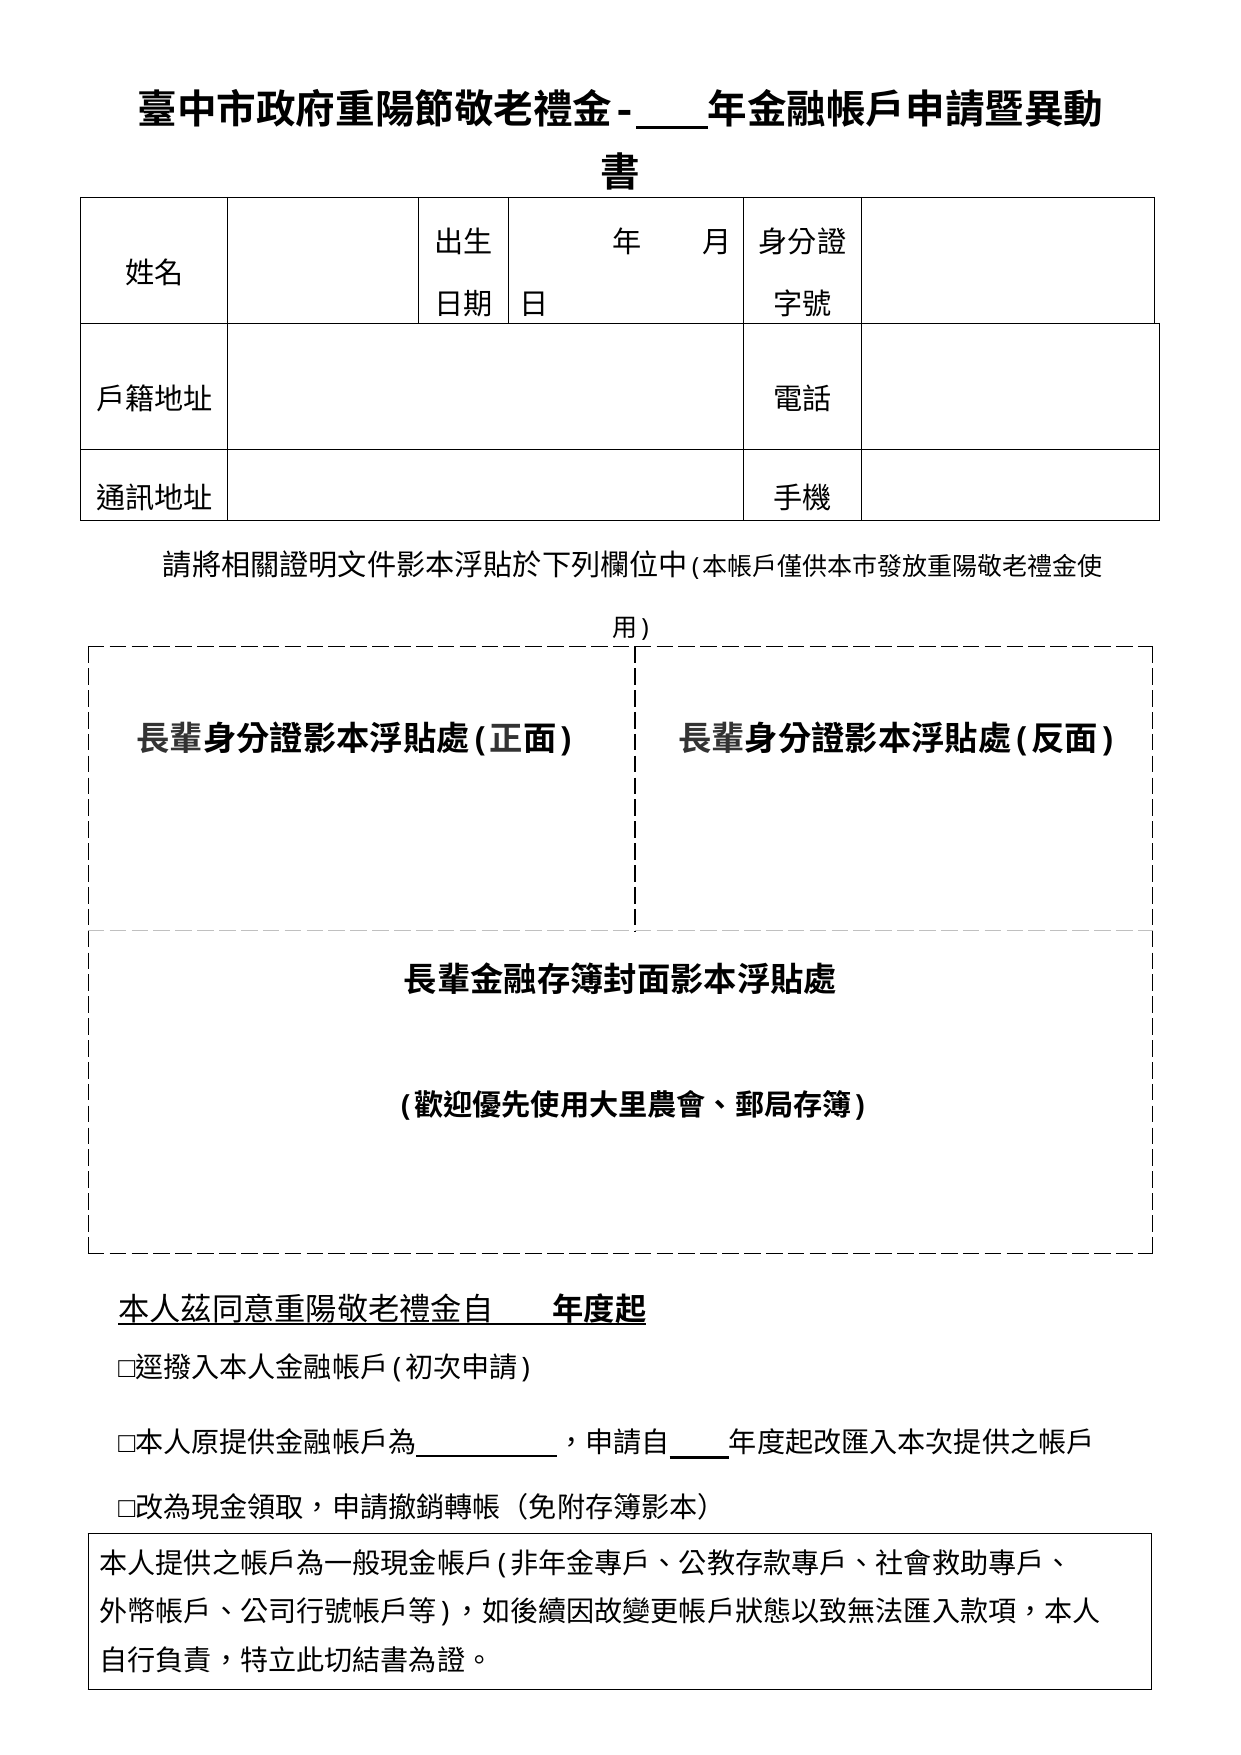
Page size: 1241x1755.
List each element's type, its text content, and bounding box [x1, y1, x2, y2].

table_header 年 月 日 [509, 198, 743, 323]
text □本人原提供金融帳戶為 ­­­­­­­­­­­­­，申請自 年度起改匯入本次提供之帳戶 [118, 1394, 1122, 1456]
table_header 長輩身分證影本浮貼處(正面) [88, 646, 635, 930]
table_cell [228, 450, 743, 520]
text □逕撥入本人金融帳戶(初次申請) [118, 1324, 1122, 1386]
table_header 本人提供之帳戶為一般現金帳戶(非年金專戶、公教存款專戶、社會救助專戶、 外幣帳戶、公司行號帳戶等)，如後續因故變更帳戶狀態以致無法匯入款項，本人 自行負責，特立此切結書為證。 [89, 1534, 1151, 1688]
text 臺中市政府重陽節敬老禮金- 年金融帳戶申請暨異動書 [118, 64, 1122, 189]
text 本人茲同意重陽敬老禮金自 年度起 [118, 1261, 1122, 1324]
table_cell 手機 [744, 450, 861, 520]
table_cell [228, 324, 743, 449]
table_header 姓名 [81, 198, 227, 323]
text 請將相關證明文件影本浮貼於下列欄位中(本帳戶僅供本巿發放重陽敬老禮金使用) [143, 521, 1122, 646]
table_header 出生日期 [419, 198, 508, 323]
table_cell 通訊地址 [81, 450, 227, 520]
table_header [228, 198, 418, 323]
table_cell 戶籍地址 [81, 324, 227, 449]
table_cell 電話 [744, 324, 861, 449]
table_header 長輩身分證影本浮貼處(反面) [635, 646, 1152, 930]
text □改為現金領取，申請撤銷轉帳（免附存簿影本） [118, 1463, 1122, 1526]
table_header 身分證 字號 [744, 198, 861, 323]
table_cell [862, 450, 1159, 520]
table_cell 長輩金融存簿封面影本浮貼處 (歡迎優先使用大里農會、郵局存簿) [88, 930, 1152, 1253]
table_header [862, 198, 1154, 323]
table_header [1155, 197, 1159, 323]
table_cell [862, 324, 1159, 449]
